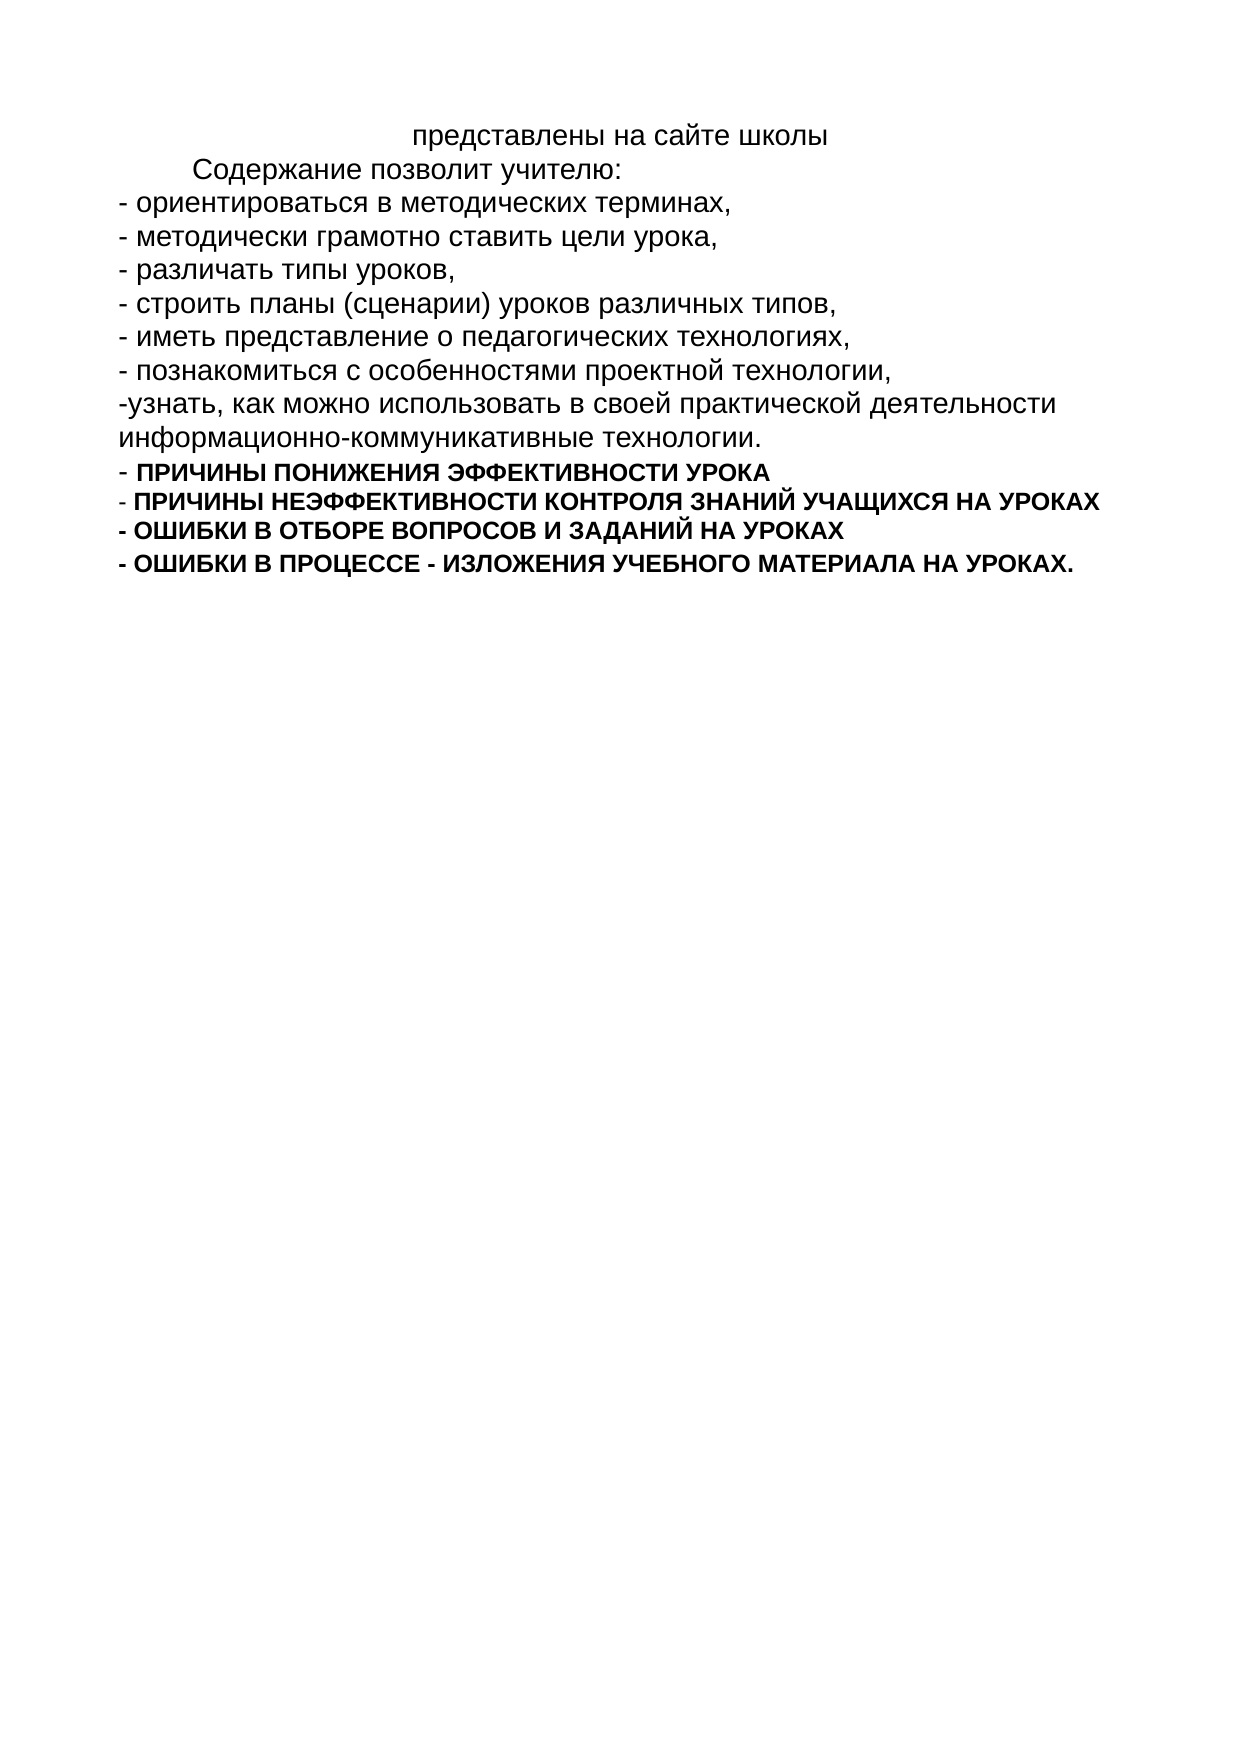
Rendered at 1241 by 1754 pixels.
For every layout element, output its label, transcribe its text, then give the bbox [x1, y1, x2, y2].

text -узнать, как можно использовать в своей практической дея­тельности информационно-коммуникативные технологии. [118, 386, 1122, 453]
text - иметь представление о педагогических технологиях, [118, 319, 1122, 353]
text - познакомиться с особенностями проектной технологии, [118, 353, 1122, 386]
text - ПРИЧИНЫ ПОНИЖЕНИЯ ЭФФЕКТИВНОСТИ УРОКА [118, 453, 1122, 487]
text представлены на сайте школы [121, 118, 1119, 152]
text - строить планы (сценарии) уроков различных типов, [118, 286, 1122, 319]
text - ПРИЧИНЫ НЕЭФФЕКТИВНОСТИ КОНТРОЛЯ ЗНАНИЙ УЧАЩИХСЯ НА УРОКАХ [118, 487, 1122, 516]
text Содержание позволит учителю: [118, 152, 1122, 185]
text - ОШИБКИ В ОТБОРЕ ВОПРОСОВ И ЗАДАНИЙ НА УРОКАХ - ОШИБКИ В ПРОЦЕССЕ - ИЗЛОЖЕНИЯ УЧЕБНОГО МАТЕРИАЛА НА УРОКАХ. [118, 516, 1122, 578]
text - различать типы уроков, [118, 252, 1122, 286]
text - ориентироваться в методических терминах, [118, 185, 1122, 219]
text - методически грамотно ставить цели урока, [118, 219, 1122, 252]
